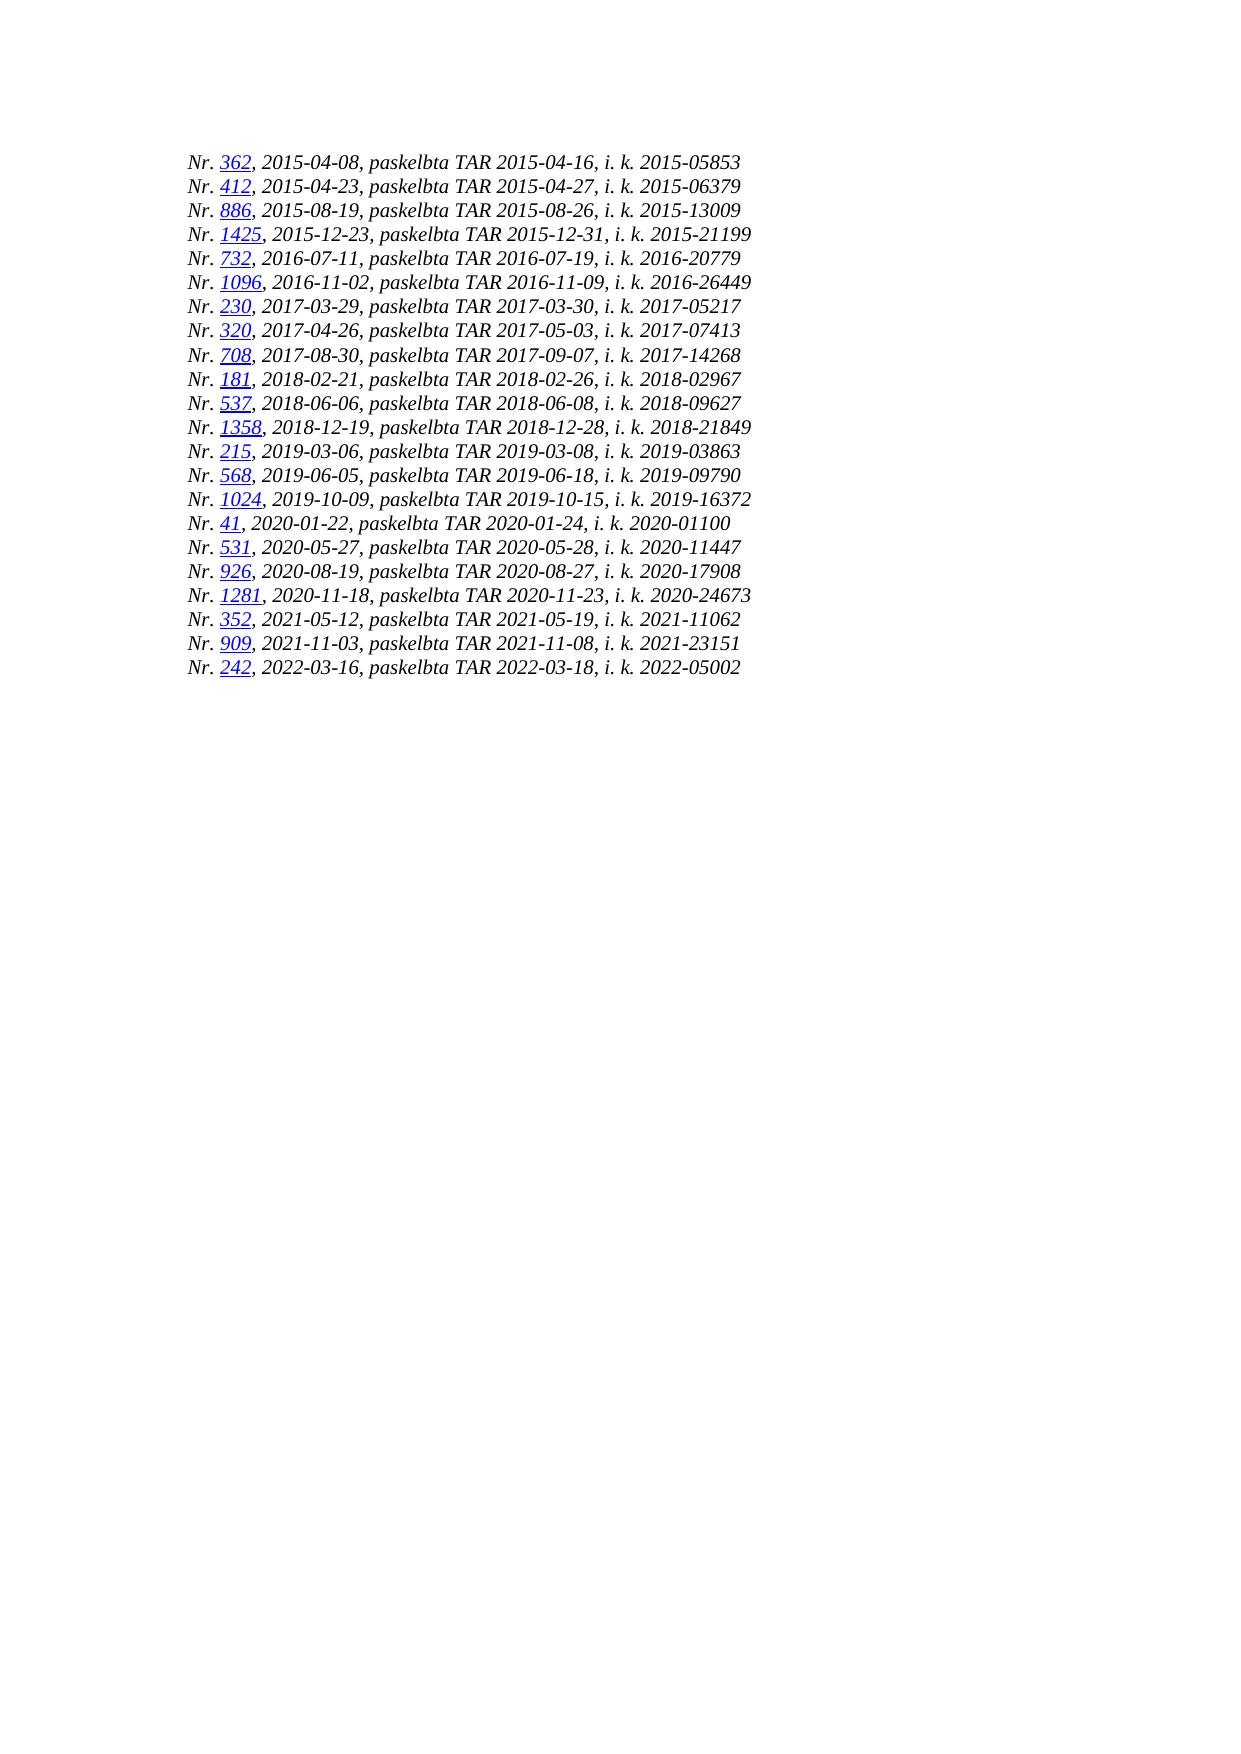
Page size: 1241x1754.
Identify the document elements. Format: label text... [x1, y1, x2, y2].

text Nr. 41, 2020-01-22, paskelbta TAR 2020-01-24, i. k. 2020-01100 [187, 511, 1053, 535]
text Nr. 181, 2018-02-21, paskelbta TAR 2018-02-26, i. k. 2018-02967 [187, 367, 1053, 391]
text Nr. 352, 2021-05-12, paskelbta TAR 2021-05-19, i. k. 2021-11062 [187, 607, 1053, 631]
text Nr. 412, 2015-04-23, paskelbta TAR 2015-04-27, i. k. 2015-06379 [187, 174, 1053, 198]
text Nr. 568, 2019-06-05, paskelbta TAR 2019-06-18, i. k. 2019-09790 [187, 463, 1053, 487]
text Nr. 215, 2019-03-06, paskelbta TAR 2019-03-08, i. k. 2019-03863 [187, 439, 1053, 463]
text Nr. 926, 2020-08-19, paskelbta TAR 2020-08-27, i. k. 2020-17908 [187, 559, 1053, 583]
text Nr. 732, 2016-07-11, paskelbta TAR 2016-07-19, i. k. 2016-20779 [187, 246, 1053, 270]
text Nr. 362, 2015-04-08, paskelbta TAR 2015-04-16, i. k. 2015-05853 [187, 150, 1053, 174]
text Nr. 1425, 2015-12-23, paskelbta TAR 2015-12-31, i. k. 2015-21199 [187, 222, 1053, 246]
text Nr. 909, 2021-11-03, paskelbta TAR 2021-11-08, i. k. 2021-23151 [187, 631, 1053, 655]
text Nr. 1358, 2018-12-19, paskelbta TAR 2018-12-28, i. k. 2018-21849 [187, 415, 1053, 439]
text Nr. 886, 2015-08-19, paskelbta TAR 2015-08-26, i. k. 2015-13009 [187, 198, 1053, 222]
text Nr. 708, 2017-08-30, paskelbta TAR 2017-09-07, i. k. 2017-14268 [187, 342, 1053, 367]
text Nr. 242, 2022-03-16, paskelbta TAR 2022-03-18, i. k. 2022-05002 [187, 655, 1053, 679]
text Nr. 1281, 2020-11-18, paskelbta TAR 2020-11-23, i. k. 2020-24673 [187, 583, 1053, 607]
text Nr. 230, 2017-03-29, paskelbta TAR 2017-03-30, i. k. 2017-05217 [187, 294, 1053, 318]
text Nr. 531, 2020-05-27, paskelbta TAR 2020-05-28, i. k. 2020-11447 [187, 535, 1053, 559]
text Nr. 537, 2018-06-06, paskelbta TAR 2018-06-08, i. k. 2018-09627 [187, 391, 1053, 415]
text Nr. 1024, 2019-10-09, paskelbta TAR 2019-10-15, i. k. 2019-16372 [187, 487, 1053, 511]
text Nr. 1096, 2016-11-02, paskelbta TAR 2016-11-09, i. k. 2016-26449 [187, 270, 1053, 294]
text Nr. 320, 2017-04-26, paskelbta TAR 2017-05-03, i. k. 2017-07413 [187, 318, 1053, 342]
